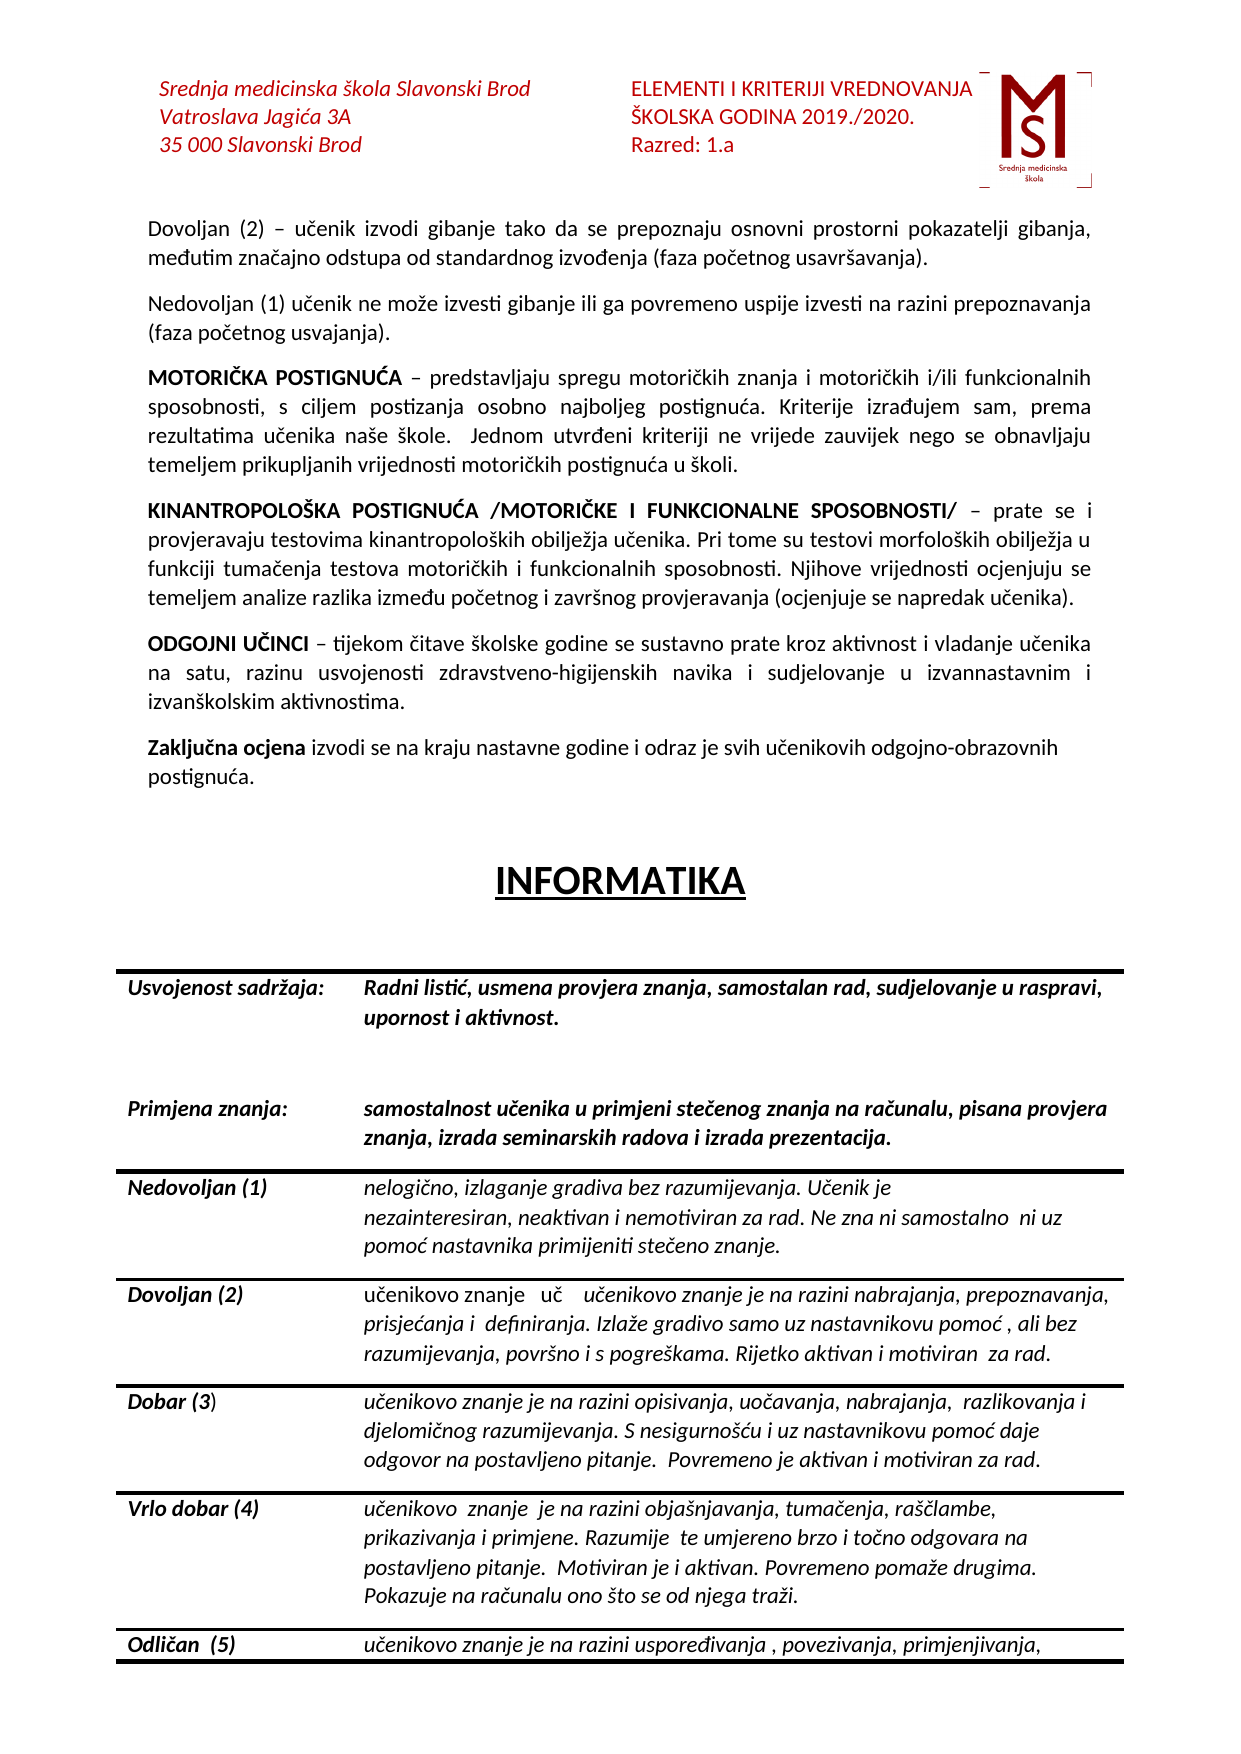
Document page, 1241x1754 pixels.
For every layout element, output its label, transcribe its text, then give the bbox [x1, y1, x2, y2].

text Dovoljan (2) – učenik izvodi gibanje tako da se prepoznaju osnovni prostorni pokazatelji gibanja, međutim značajno odstupa od standardnog izvođenja (faza početnog usavršavanja). [148, 214, 1093, 271]
text INFORMATIKA [148, 854, 1093, 904]
table_header Usvojenost sadržaja: [116, 974, 352, 1094]
table_cell Vrlo dobar (4) [116, 1495, 352, 1627]
table_cell Nedovoljan (1) [116, 1174, 352, 1277]
table_cell učenikovo znanje je na razini opisivanja, uočavanja, nabrajanja, razlikovanja i djelomičnog razumijevanja. S nesigurnošću i uz nastavnikovu pomoć daje odgovor na postavljeno pitanje. Povremeno je aktivan i motiviran za rad. [353, 1388, 1124, 1491]
text KINANTROPOLOŠKA POSTIGNUĆA /MOTORIČKE I FUNKCIONALNE SPOSOBNOSTI/ – prate se i provjeravaju testovima kinantropoloških obilježja učenika. Pri tome su testovi morfoloških obilježja u funkciji tumačenja testova motoričkih i funkcionalnih sposobnosti. Njihove vrijednosti ocjenjuju se temeljem analize razlika između početnog i završnog provjeravanja (ocjenjuje se napredak učenika). [148, 496, 1093, 612]
table_cell Dovoljan (2) [116, 1281, 352, 1384]
table_cell nelogično, izlaganje gradiva bez razumijevanja. Učenik je nezainteresiran, neaktivan i nemotiviran za rad. Ne zna ni samostalno ni uz pomoć nastavnika primijeniti stečeno znanje. [353, 1174, 1124, 1277]
table_cell učenikovo znanje uč učenikovo znanje je na razini nabrajanja, prepoznavanja, prisjećanja i definiranja. Izlaže gradivo samo uz nastavnikovu pomoć , ali bez razumijevanja, površno i s pogreškama. Rijetko aktivan i motiviran za rad. [353, 1281, 1124, 1384]
table_cell samostalnost učenika u primjeni stečenog znanja na računalu, pisana provjera znanja, izrada seminarskih radova i izrada prezentacija. [353, 1094, 1124, 1169]
table_cell učenikovo znanje je na razini uspoređivanja , povezivanja, primjenjivanja, [353, 1631, 1124, 1659]
table_cell Dobar (3) [116, 1388, 352, 1491]
text Zaključna ocjena izvodi se na kraju nastavne godine i odraz je svih učenikovih odgojno-obrazovnih postignuća. [148, 733, 1093, 790]
text ODGOJNI UČINCI – tijekom čitave školske godine se sustavno prate kroz aktivnost i vladanje učenika na satu, razinu usvojenosti zdravstveno-higijenskih navika i sudjelovanje u izvannastavnim i izvanškolskim aktivnostima. [148, 629, 1093, 715]
text Nedovoljan (1) učenik ne može izvesti gibanje ili ga povremeno uspije izvesti na razini prepoznavanja (faza početnog usvajanja). [148, 289, 1093, 346]
text MOTORIČKA POSTIGNUĆA – predstavljaju spregu motoričkih znanja i motoričkih i/ili funkcionalnih sposobnosti, s ciljem postizanja osobno najboljeg postignuća. Kriterije izrađujem sam, prema rezultatima učenika naše škole. Jednom utvrđeni kriteriji ne vrijede zauvijek nego se obnavljaju temeljem prikupljanih vrijednosti motoričkih postignuća u školi. [148, 363, 1093, 479]
table_cell učenikovo znanje je na razini objašnjavanja, tumačenja, raščlambe, prikazivanja i primjene. Razumije te umjereno brzo i točno odgovara na postavljeno pitanje. Motiviran je i aktivan. Povremeno pomaže drugima. Pokazuje na računalu ono što se od njega traži. [353, 1495, 1124, 1627]
table_cell Odličan (5) [116, 1631, 352, 1659]
table_cell Primjena znanja: [116, 1094, 352, 1169]
table_header Radni listić, usmena provjera znanja, samostalan rad, sudjelovanje u raspravi, upornost i aktivnost. [353, 974, 1124, 1094]
